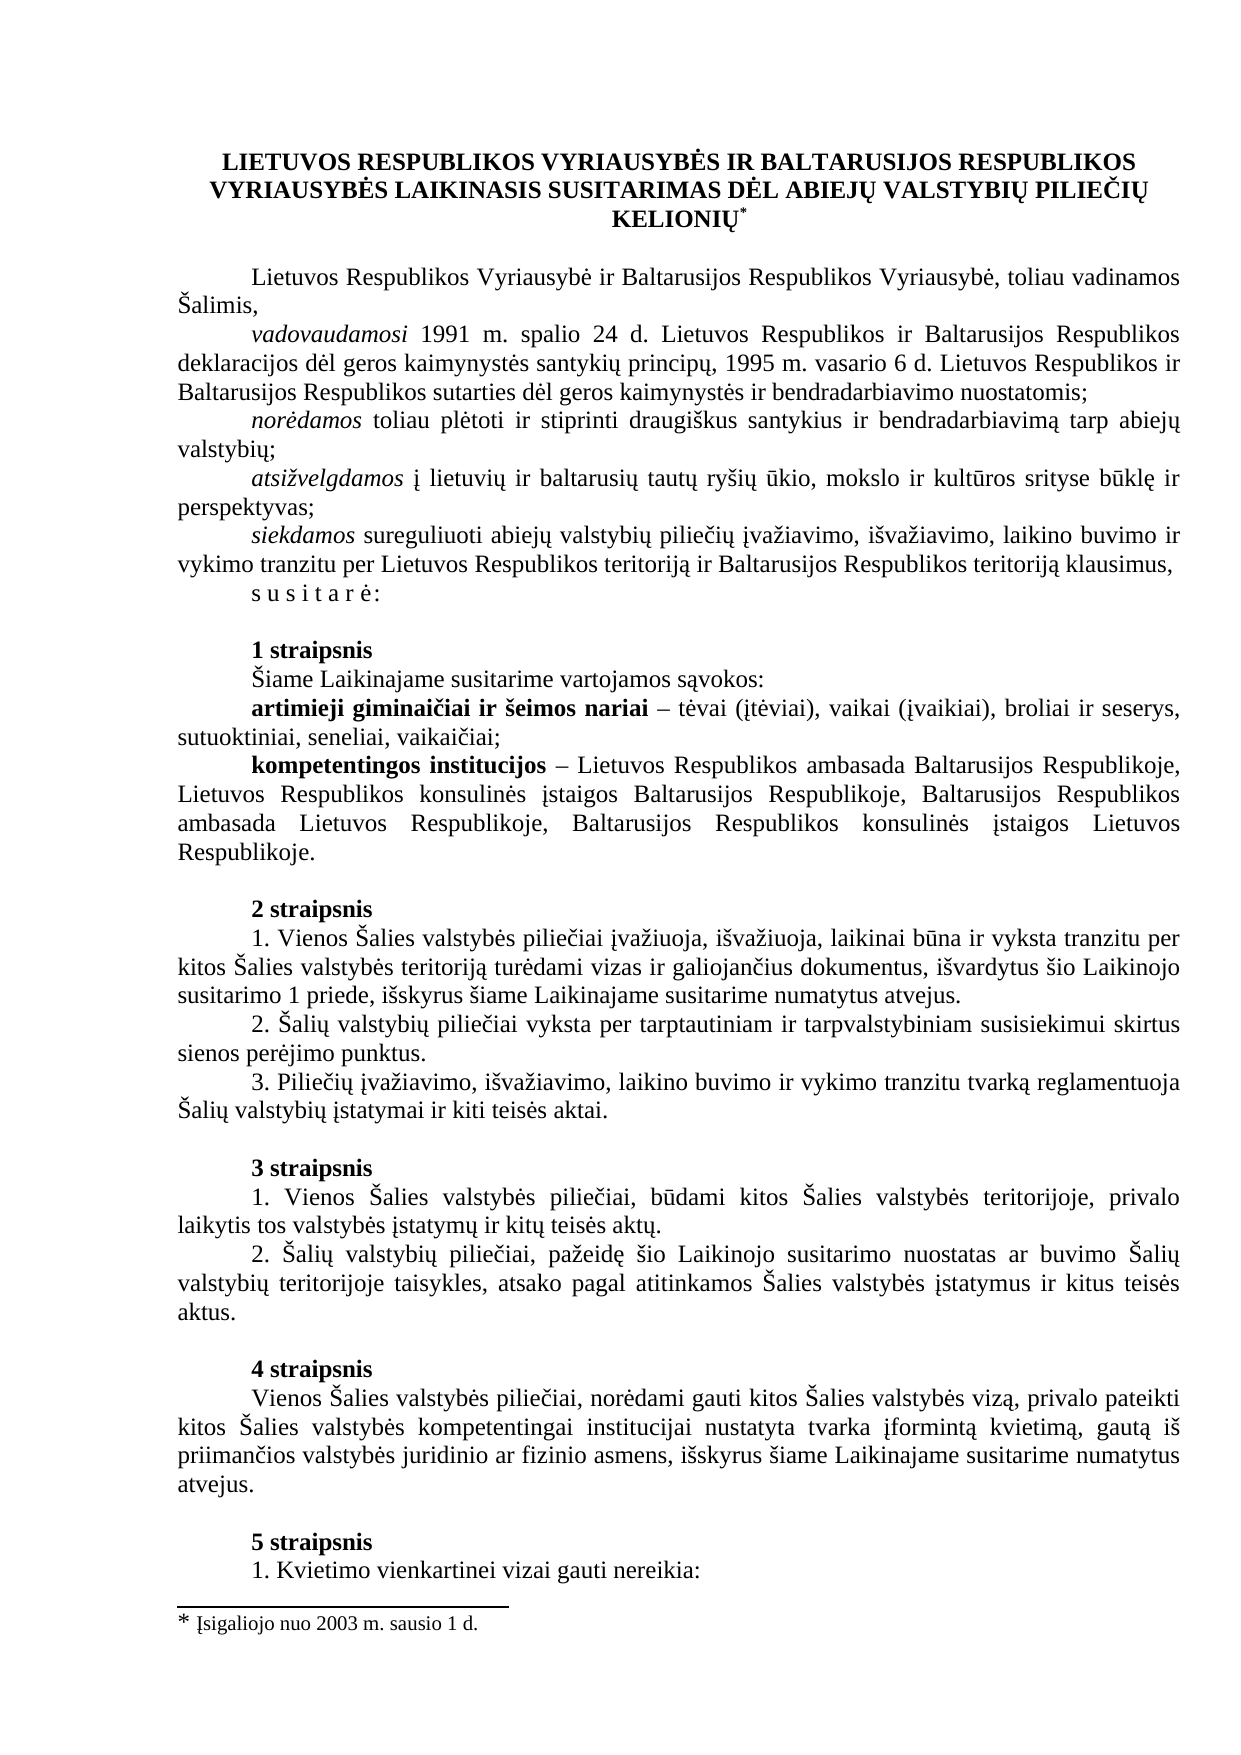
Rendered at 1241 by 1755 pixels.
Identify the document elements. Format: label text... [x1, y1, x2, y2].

text 2. Šalių valstybių piliečiai, pažeidę šio Laikinojo susitarimo nuostatas ar buvimo Šalių valstybių teritorijoje taisykles, atsako pagal atitinkamos Šalies valstybės įstatymus ir kitus teisės aktus. [177, 1239, 1181, 1326]
text 2 straipsnis [177, 894, 1181, 923]
text atsižvelgdamos į lietuvių ir baltarusių tautų ryšių ūkio, mokslo ir kultūros srityse būklę ir perspektyvas; [177, 463, 1181, 521]
text Įsigaliojo nuo 2003 m. sausio 1 d. [177, 1607, 1181, 1636]
text 3. Piliečių įvažiavimo, išvažiavimo, laikino buvimo ir vykimo tranzitu tvarką reglamentuoja Šalių valstybių įstatymai ir kiti teisės aktai. [177, 1067, 1181, 1124]
text norėdamos toliau plėtoti ir stiprinti draugiškus santykius ir bendradarbiavimą tarp abiejų valstybių; [177, 406, 1181, 463]
text LIETUVOS RESPUBLIKOS VYRIAUSYBĖS IR BALTARUSIJOS RESPUBLIKOS VYRIAUSYBĖS LAIKINASIS SUSITARIMAS DĖL ABIEJŲ VALSTYBIŲ PILIEČIŲ KELIONIŲ [177, 147, 1181, 233]
text 3 straipsnis [177, 1153, 1181, 1182]
text 5 straipsnis [177, 1527, 1181, 1556]
text artimieji giminaičiai ir šeimos nariai – tėvai (įtėviai), vaikai (įvaikiai), broliai ir seserys, sutuoktiniai, seneliai, vaikaičiai; [177, 693, 1181, 751]
text kompetentingos institucijos – Lietuvos Respublikos ambasada Baltarusijos Respublikoje, Lietuvos Respublikos konsulinės įstaigos Baltarusijos Respublikoje, Baltarusijos Respublikos ambasada Lietuvos Respublikoje, Baltarusijos Respublikos konsulinės įstaigos Lietuvos Respublikoje. [177, 751, 1181, 866]
text 1 straipsnis [177, 636, 1181, 664]
text Vienos Šalies valstybės piliečiai, norėdami gauti kitos Šalies valstybės vizą, privalo pateikti kitos Šalies valstybės kompetentingai institucijai nustatyta tvarka įformintą kvietimą, gautą iš priimančios valstybės juridinio ar fizinio asmens, išskyrus šiame Laikinajame susitarime numatytus atvejus. [177, 1383, 1181, 1498]
text 2. Šalių valstybių piliečiai vyksta per tarptautiniam ir tarpvalstybiniam susisiekimui skirtus sienos perėjimo punktus. [177, 1009, 1181, 1067]
text vadovaudamosi 1991 m. spalio 24 d. Lietuvos Respublikos ir Baltarusijos Respublikos deklaracijos dėl geros kaimynystės santykių principų, 1995 m. vasario 6 d. Lietuvos Respublikos ir Baltarusijos Respublikos sutarties dėl geros kaimynystės ir bendradarbiavimo nuostatomis; [177, 319, 1181, 406]
text 1. Vienos Šalies valstybės piliečiai įvažiuoja, išvažiuoja, laikinai būna ir vyksta tranzitu per kitos Šalies valstybės teritoriją turėdami vizas ir galiojančius dokumentus, išvardytus šio Laikinojo susitarimo 1 priede, išskyrus šiame Laikinajame susitarime numatytus atvejus. [177, 923, 1181, 1009]
text siekdamos sureguliuoti abiejų valstybių piliečių įvažiavimo, išvažiavimo, laikino buvimo ir vykimo tranzitu per Lietuvos Respublikos teritoriją ir Baltarusijos Respublikos teritoriją klausimus, [177, 521, 1181, 578]
text 4 straipsnis [177, 1354, 1181, 1383]
text Šiame Laikinajame susitarime vartojamos sąvokos: [177, 664, 1181, 693]
text 1. Vienos Šalies valstybės piliečiai, būdami kitos Šalies valstybės teritorijoje, privalo laikytis tos valstybės įstatymų ir kitų teisės aktų. [177, 1182, 1181, 1239]
text susitarė: [177, 578, 1181, 607]
text 1. Kvietimo vienkartinei vizai gauti nereikia: [177, 1556, 1181, 1584]
text Lietuvos Respublikos Vyriausybė ir Baltarusijos Respublikos Vyriausybė, toliau vadinamos Šalimis, [177, 262, 1181, 319]
